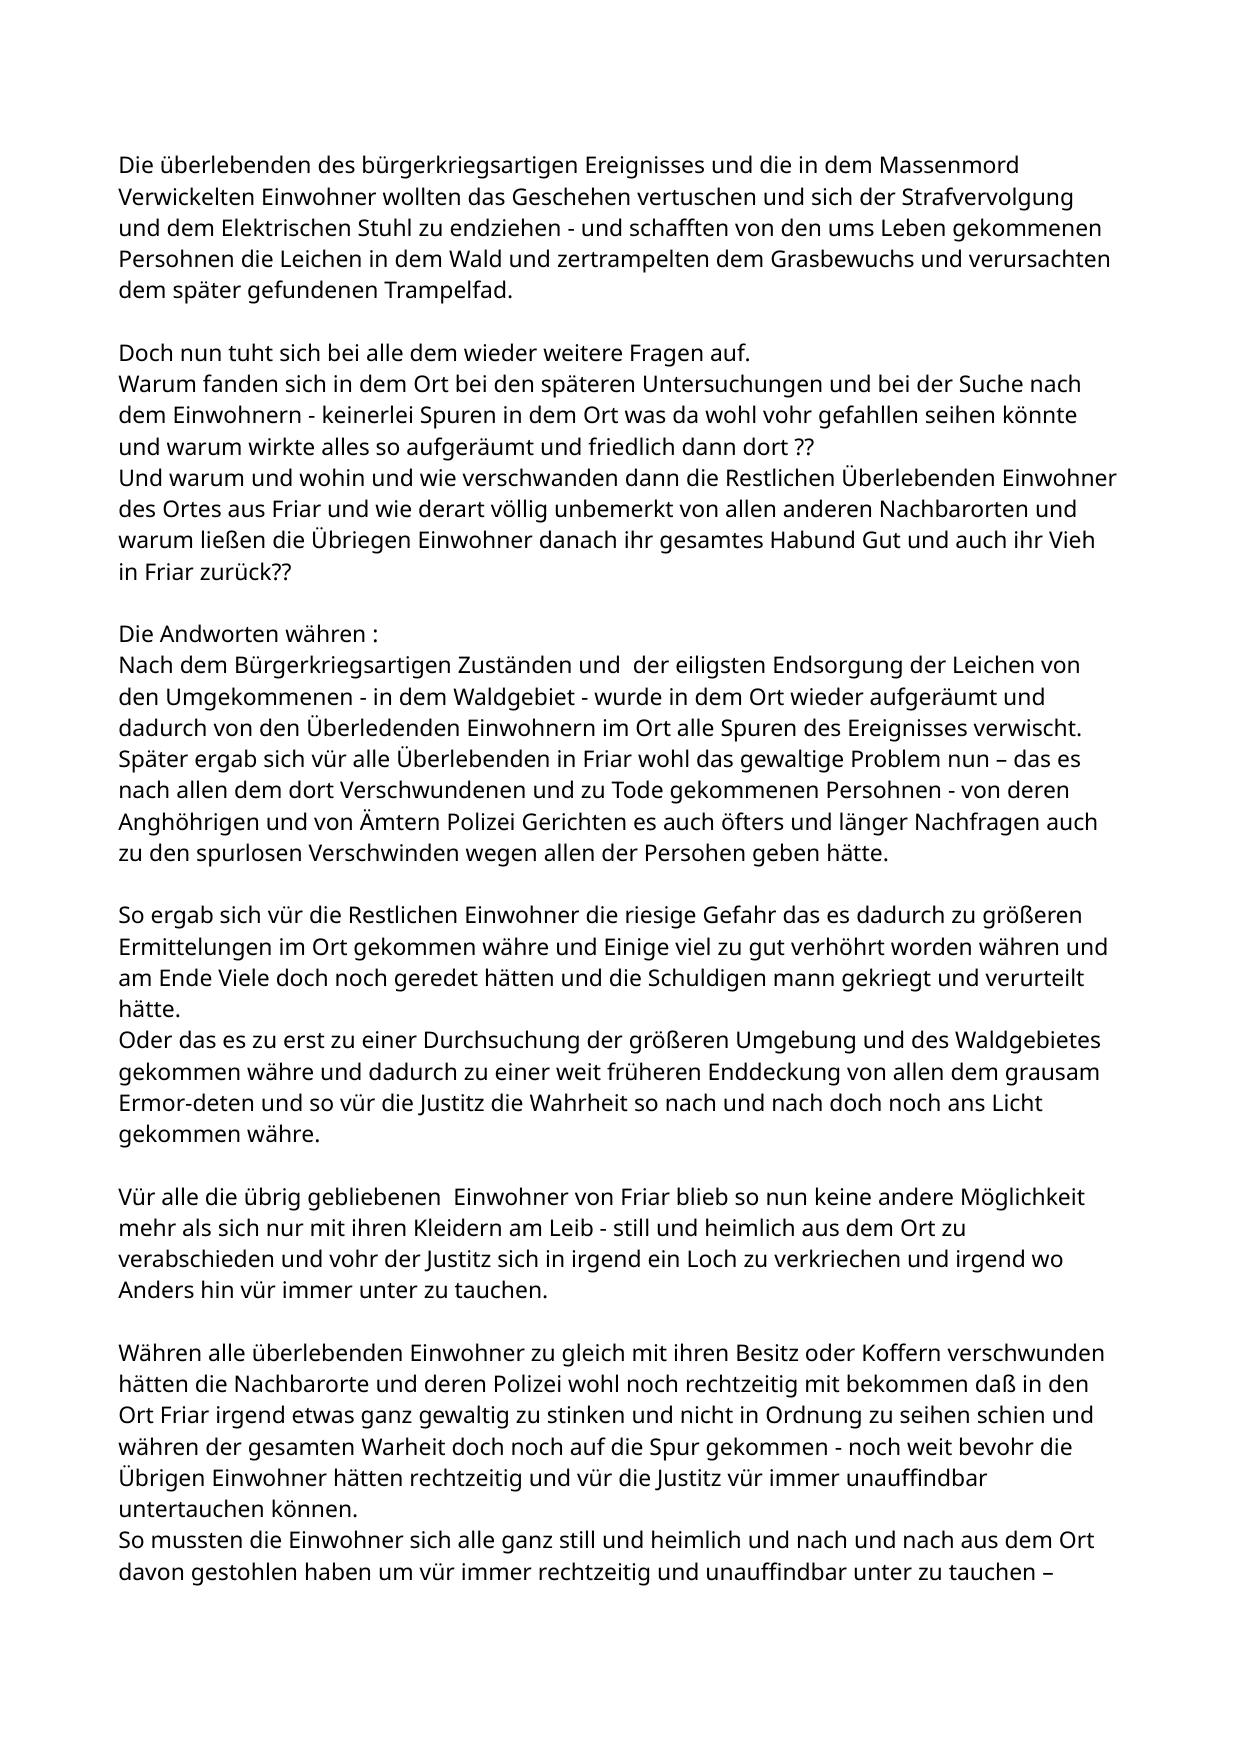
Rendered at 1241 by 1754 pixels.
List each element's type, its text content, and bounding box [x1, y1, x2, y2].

text Oder das es zu erst zu einer Durchsuchung der größeren Umgebung und des Waldgebietes gekommen währe und dadurch zu einer weit früheren Enddeckung von allen dem grausam Ermor-deten und so vür die Justitz die Wahrheit so nach und nach doch noch ans Licht gekommen währe. [118, 1024, 1122, 1149]
text So mussten die Einwohner sich alle ganz still und heimlich und nach und nach aus dem Ort davon gestohlen haben um vür immer rechtzeitig und unauffindbar unter zu tauchen – [118, 1524, 1122, 1587]
text Vür alle die übrig gebliebenen Einwohner von Friar blieb so nun keine andere Möglichkeit mehr als sich nur mit ihren Kleidern am Leib - still und heimlich aus dem Ort zu verabschieden und vohr der Justitz sich in irgend ein Loch zu verkriechen und irgend wo Anders hin vür immer unter zu tauchen. [118, 1181, 1122, 1306]
text Und warum und wohin und wie verschwanden dann die Restlichen Überlebenden Einwohner des Ortes aus Friar und wie derart völlig unbemerkt von allen anderen Nachbarorten und warum ließen die Übriegen Einwohner danach ihr gesamtes Habund Gut und auch ihr Vieh in Friar zurück?? [118, 462, 1122, 587]
text Später ergab sich vür alle Überlebenden in Friar wohl das gewaltige Problem nun – das es nach allen dem dort Verschwundenen und zu Tode gekommenen Persohnen - von deren Anghöhrigen und von Ämtern Polizei Gerichten es auch öfters und länger Nachfragen auch zu den spurlosen Verschwinden wegen allen der Persohen geben hätte. [118, 743, 1122, 868]
text Die überlebenden des bürgerkriegsartigen Ereignisses und die in dem Massenmord Verwickelten Einwohner wollten das Geschehen vertuschen und sich der Strafvervolgung und dem Elektrischen Stuhl zu endziehen - und schafften von den ums Leben gekommenen Persohnen die Leichen in dem Wald und zertrampelten dem Grasbewuchs und verursachten dem später gefundenen Trampelfad. [118, 149, 1122, 306]
text Nach dem Bürgerkriegsartigen Zuständen und der eiligsten Endsorgung der Leichen von den Umgekommenen - in dem Waldgebiet - wurde in dem Ort wieder aufgeräumt und dadurch von den Überledenden Einwohnern im Ort alle Spuren des Ereignisses verwischt. [118, 649, 1122, 743]
text Die Andworten währen : [118, 618, 1122, 649]
text So ergab sich vür die Restlichen Einwohner die riesige Gefahr das es dadurch zu größeren Ermittelungen im Ort gekommen währe und Einige viel zu gut verhöhrt worden währen und am Ende Viele doch noch geredet hätten und die Schuldigen mann gekriegt und verurteilt hätte. [118, 899, 1122, 1024]
text Doch nun tuht sich bei alle dem wieder weitere Fragen auf. [118, 337, 1122, 368]
text Währen alle überlebenden Einwohner zu gleich mit ihren Besitz oder Koffern verschwunden hätten die Nachbarorte und deren Polizei wohl noch rechtzeitig mit bekommen daß in den Ort Friar irgend etwas ganz gewaltig zu stinken und nicht in Ordnung zu seihen schien und währen der gesamten Warheit doch noch auf die Spur gekommen - noch weit bevohr die Übrigen Einwohner hätten rechtzeitig und vür die Justitz vür immer unauffindbar untertauchen können. [118, 1337, 1122, 1524]
text Warum fanden sich in dem Ort bei den späteren Untersuchungen und bei der Suche nach dem Einwohnern - keinerlei Spuren in dem Ort was da wohl vohr gefahllen seihen könnte und warum wirkte alles so aufgeräumt und friedlich dann dort ?? [118, 368, 1122, 462]
